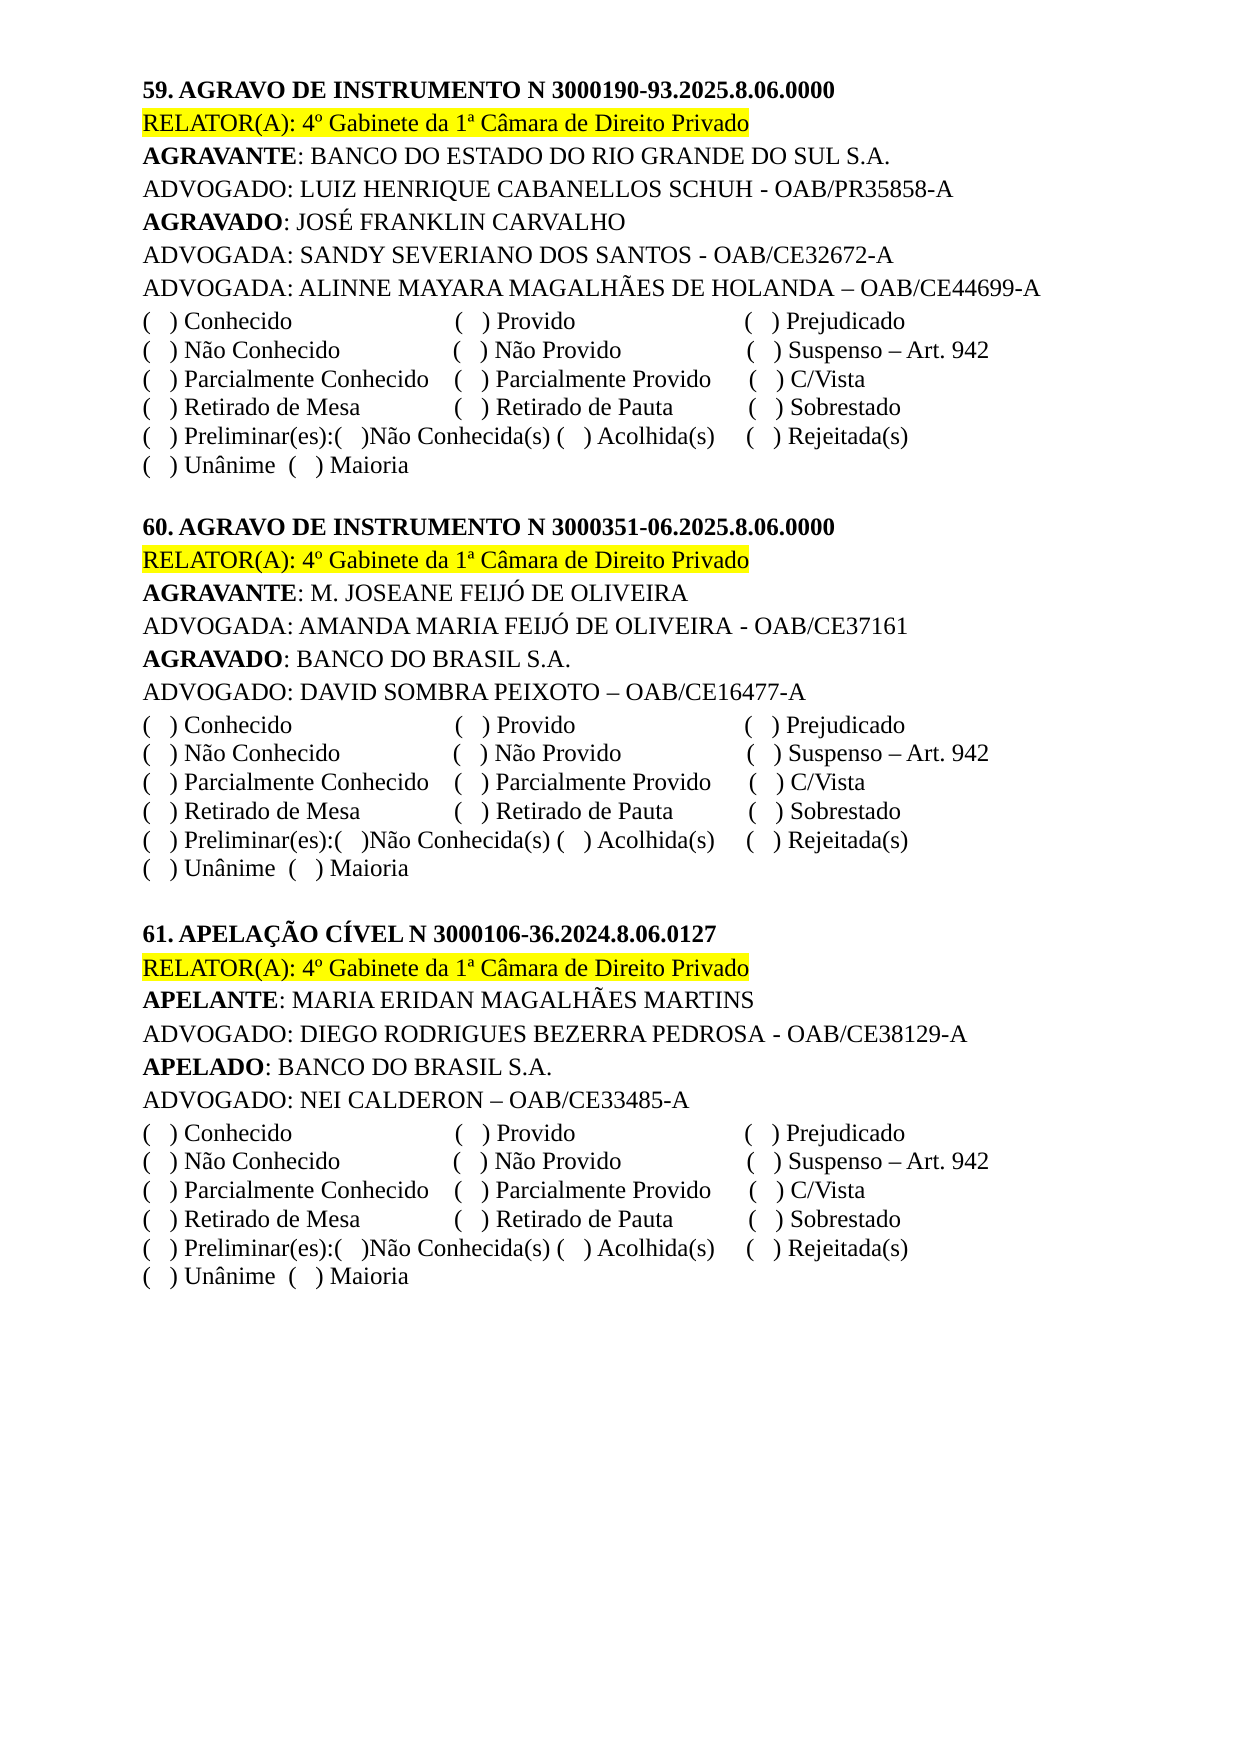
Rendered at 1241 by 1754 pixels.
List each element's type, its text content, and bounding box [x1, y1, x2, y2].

text ( ) Conhecido ( ) Provido ( ) Prejudicado [142, 306, 1141, 335]
text ( ) Preliminar(es):( )Não Conhecida(s) ( ) Acolhida(s) ( ) Rejeitada(s) [142, 825, 1141, 853]
text ( ) Não Conhecido ( ) Não Provido ( ) Suspenso – Art. 942 [142, 1146, 1158, 1175]
text ( ) Preliminar(es):( )Não Conhecida(s) ( ) Acolhida(s) ( ) Rejeitada(s) [142, 1233, 1158, 1261]
text ( ) Conhecido ( ) Provido ( ) Prejudicado [142, 1118, 1141, 1146]
text ( ) Retirado de Mesa ( ) Retirado de Pauta ( ) Sobrestado [142, 392, 1158, 421]
text ( ) Retirado de Mesa ( ) Retirado de Pauta ( ) Sobrestado [142, 1204, 1158, 1233]
text 60. AGRAVO DE INSTRUMENTO N 3000351-06.2025.8.06.0000 RELATOR(A): 4º Gabinete da 1ª Câmara de Direito Privado AGRAVANTE: M. JOSEANE FEIJÓ DE OLIVEIRA ADVOGADA: AMANDA MARIA FEIJÓ DE OLIVEIRA - OAB/CE37161 AGRAVADO: BANCO DO BRASIL S.A. ADVOGADO: DAVID SOMBRA PEIXOTO – OAB/CE16477-A [142, 512, 1141, 706]
text ( ) Unânime ( ) Maioria [142, 1261, 1141, 1356]
text 59. AGRAVO DE INSTRUMENTO N 3000190-93.2025.8.06.0000 RELATOR(A): 4º Gabinete da 1ª Câmara de Direito Privado AGRAVANTE: BANCO DO ESTADO DO RIO GRANDE DO SUL S.A. ADVOGADO: LUIZ HENRIQUE CABANELLOS SCHUH - OAB/PR35858-A AGRAVADO: JOSÉ FRANKLIN CARVALHO ADVOGADA: SANDY SEVERIANO DOS SANTOS - OAB/CE32672-A ADVOGADA: ALINNE MAYARA MAGALHÃES DE HOLANDA – OAB/CE44699-A [142, 75, 1141, 302]
text ( ) Unânime ( ) Maioria [142, 450, 1158, 479]
text ( ) Unânime ( ) Maioria 61. APELAÇÃO CÍVEL N 3000106-36.2024.8.06.0127 RELATOR(A): 4º Gabinete da 1ª Câmara de Direito Privado APELANTE: MARIA ERIDAN MAGALHÃES MARTINS ADVOGADO: DIEGO RODRIGUES BEZERRA PEDROSA - OAB/CE38129-A APELADO: BANCO DO BRASIL S.A. ADVOGADO: NEI CALDERON – OAB/CE33485-A [142, 853, 1141, 1113]
text ( ) Conhecido ( ) Provido ( ) Prejudicado [142, 710, 1141, 738]
text ( ) Retirado de Mesa ( ) Retirado de Pauta ( ) Sobrestado [142, 796, 1141, 825]
text ( ) Parcialmente Conhecido ( ) Parcialmente Provido ( ) C/Vista [142, 1175, 1158, 1204]
text ( ) Parcialmente Conhecido ( ) Parcialmente Provido ( ) C/Vista [142, 364, 1158, 392]
text ( ) Preliminar(es):( )Não Conhecida(s) ( ) Acolhida(s) ( ) Rejeitada(s) [142, 421, 1158, 450]
text ( ) Não Conhecido ( ) Não Provido ( ) Suspenso – Art. 942 [142, 738, 1141, 767]
text ( ) Não Conhecido ( ) Não Provido ( ) Suspenso – Art. 942 [142, 335, 1158, 364]
text ( ) Parcialmente Conhecido ( ) Parcialmente Provido ( ) C/Vista [142, 767, 1141, 796]
